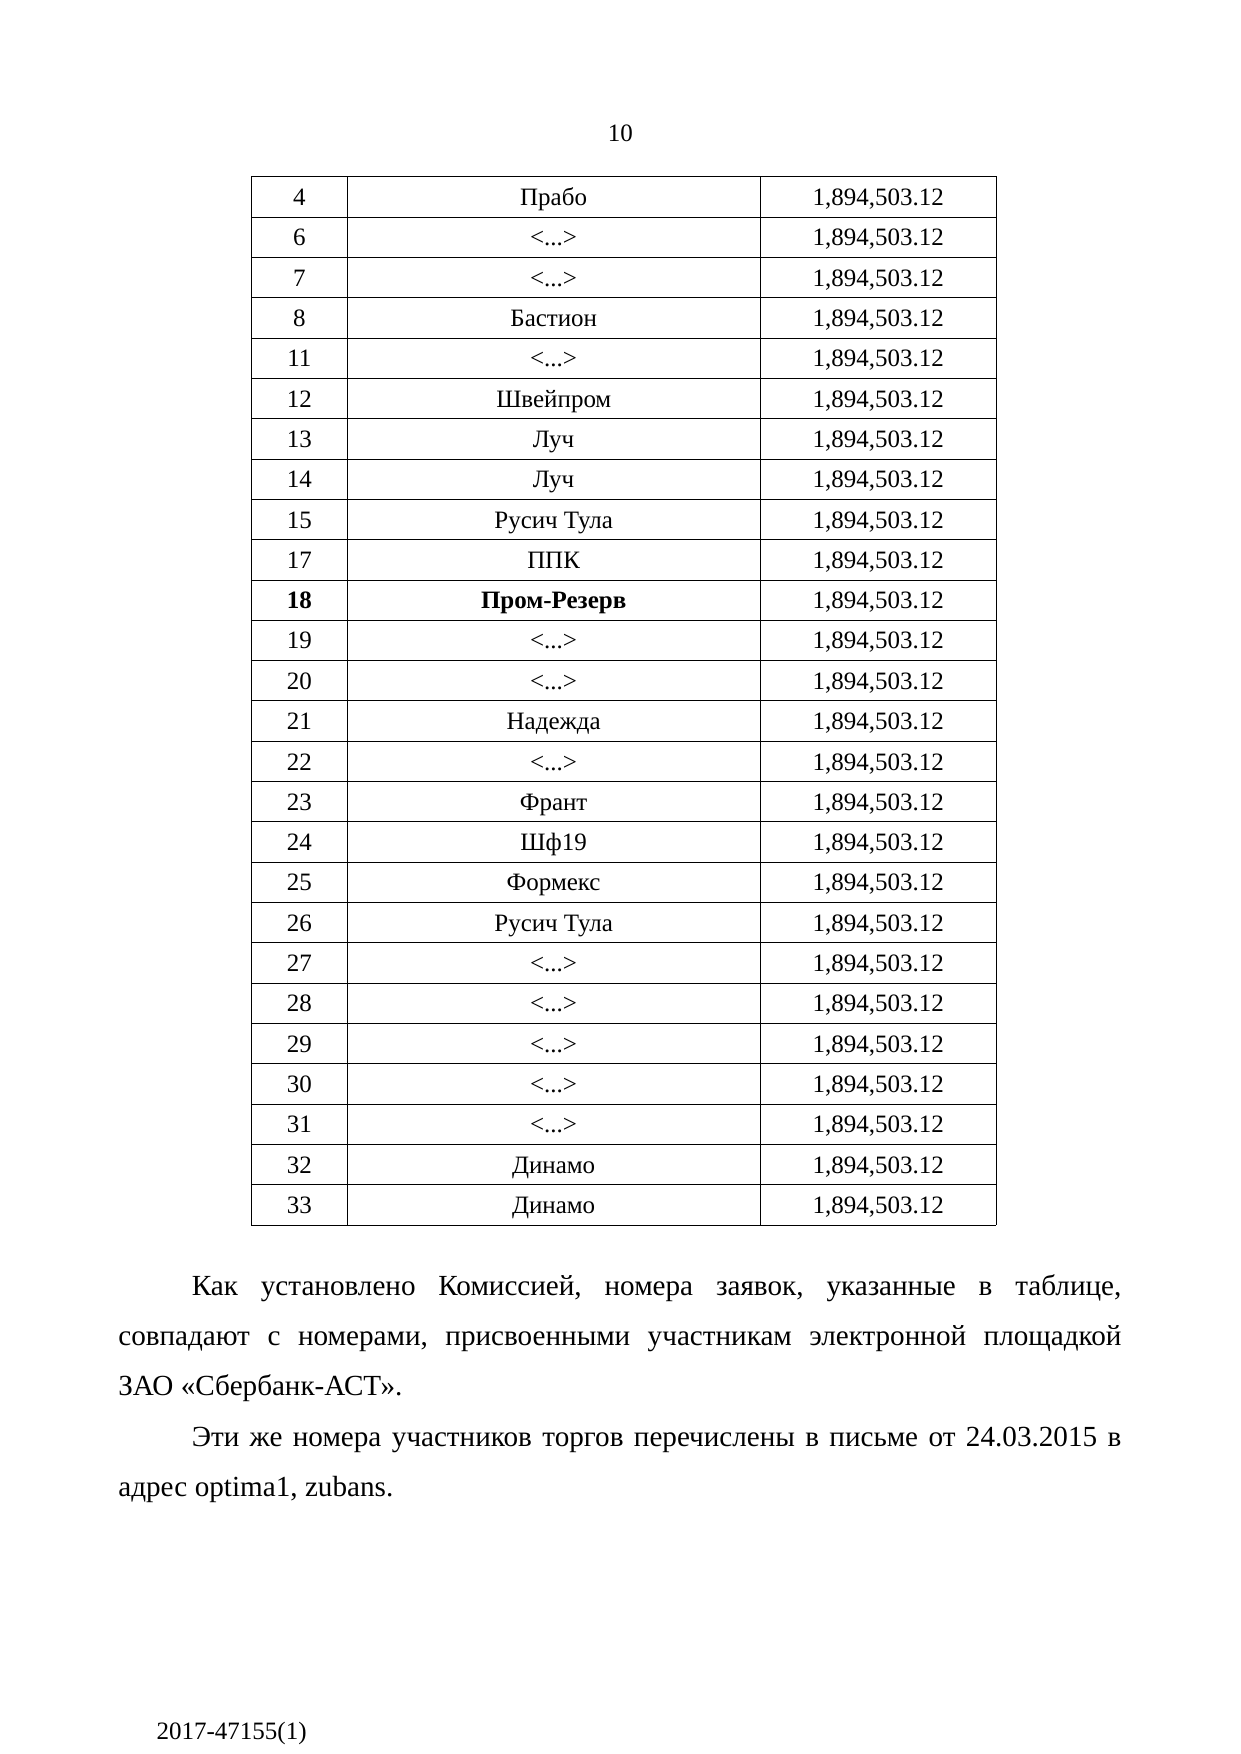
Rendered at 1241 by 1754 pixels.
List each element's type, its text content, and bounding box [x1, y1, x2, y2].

table_cell <...> [348, 218, 760, 257]
table_cell Формекс [348, 863, 760, 902]
table_cell Шф19 [348, 822, 760, 862]
table_cell <...> [348, 661, 760, 700]
table_cell 25 [252, 863, 347, 902]
table_cell 30 [252, 1064, 347, 1103]
table_cell 19 [252, 621, 347, 660]
table_cell 1 894 503,12 [761, 298, 996, 338]
table_cell <...> [348, 1105, 760, 1144]
table_cell 12 [252, 379, 347, 418]
table_cell 1 894 503,12 [761, 419, 996, 458]
table_cell 1 894 503,12 [761, 943, 996, 983]
table_cell 32 [252, 1145, 347, 1184]
table_cell <...> [348, 339, 760, 378]
table_cell 1 894 503,12 [761, 540, 996, 579]
table_cell <...> [348, 258, 760, 297]
table_cell 20 [252, 661, 347, 700]
text Как установлено Комиссией, номера заявок, указанные в таблице, совпадают с номерами, присвоенными участникам электронной площадкой ЗАО «Сбербанк-АСТ». [118, 1268, 1122, 1402]
table_cell 24 [252, 822, 347, 862]
table_cell 8 [252, 298, 347, 338]
table_cell 1 894 503,12 [761, 661, 996, 700]
table_cell 1 894 503,12 [761, 1105, 996, 1144]
table_cell 1 894 503,12 [761, 701, 996, 741]
table_cell 1 894 503,12 [761, 339, 996, 378]
table_cell Луч [348, 419, 760, 458]
table_cell <...> [348, 742, 760, 781]
table_cell 1 894 503,12 [761, 621, 996, 660]
table_cell 1 894 503,12 [761, 1024, 996, 1063]
table_cell Бастион [348, 298, 760, 338]
table_cell 27 [252, 943, 347, 983]
table_cell <...> [348, 621, 760, 660]
table_cell 1 894 503,12 [761, 177, 996, 217]
table_cell <...> [348, 943, 760, 983]
table_cell 11 [252, 339, 347, 378]
table_cell 1 894 503,12 [761, 742, 996, 781]
table_cell Русич Тула [348, 903, 760, 942]
table_cell Франт [348, 782, 760, 821]
table_cell <...> [348, 984, 760, 1023]
table_cell 29 [252, 1024, 347, 1063]
table_cell 22 [252, 742, 347, 781]
table_cell 1 894 503,12 [761, 863, 996, 902]
table_cell 13 [252, 419, 347, 458]
table_cell 1 894 503,12 [761, 822, 996, 862]
table_cell 17 [252, 540, 347, 579]
table_cell Луч [348, 460, 760, 499]
table_cell 1 894 503,12 [761, 258, 996, 297]
table_cell Швейпром [348, 379, 760, 418]
table_cell 1 894 503,12 [761, 1185, 996, 1224]
table_cell 1 894 503,12 [761, 379, 996, 418]
table_cell Динамо [348, 1185, 760, 1224]
table_cell Динамо [348, 1145, 760, 1184]
table_cell 1 894 503,12 [761, 460, 996, 499]
table_cell 14 [252, 460, 347, 499]
table_cell 7 [252, 258, 347, 297]
table_cell 1 894 503,12 [761, 1145, 996, 1184]
table_cell 6 [252, 218, 347, 257]
table_cell 26 [252, 903, 347, 942]
table_cell 1 894 503,12 [761, 218, 996, 257]
table_cell 18 [252, 581, 347, 620]
table_cell ППК [348, 540, 760, 579]
table_cell 33 [252, 1185, 347, 1224]
table_cell 1 894 503,12 [761, 500, 996, 539]
table_cell 1 894 503,12 [761, 581, 996, 620]
table_cell Пром-Резерв [348, 581, 760, 620]
table_cell <...> [348, 1064, 760, 1103]
table_cell 23 [252, 782, 347, 821]
table_cell Прабо [348, 177, 760, 217]
table_cell 28 [252, 984, 347, 1023]
table_cell 1 894 503,12 [761, 984, 996, 1023]
table_cell 1 894 503,12 [761, 782, 996, 821]
table_cell 15 [252, 500, 347, 539]
table_cell <...> [348, 1024, 760, 1063]
table_cell Надежда [348, 701, 760, 741]
text Эти же номера участников торгов перечислены в письме от 24.03.2015 в адрес optima1, zubans. [118, 1419, 1122, 1502]
table_cell 1 894 503,12 [761, 1064, 996, 1103]
table_cell 21 [252, 701, 347, 741]
table_cell 1 894 503,12 [761, 903, 996, 942]
table_cell Русич Тула [348, 500, 760, 539]
table_cell 31 [252, 1105, 347, 1144]
table_cell 4 [252, 177, 347, 217]
